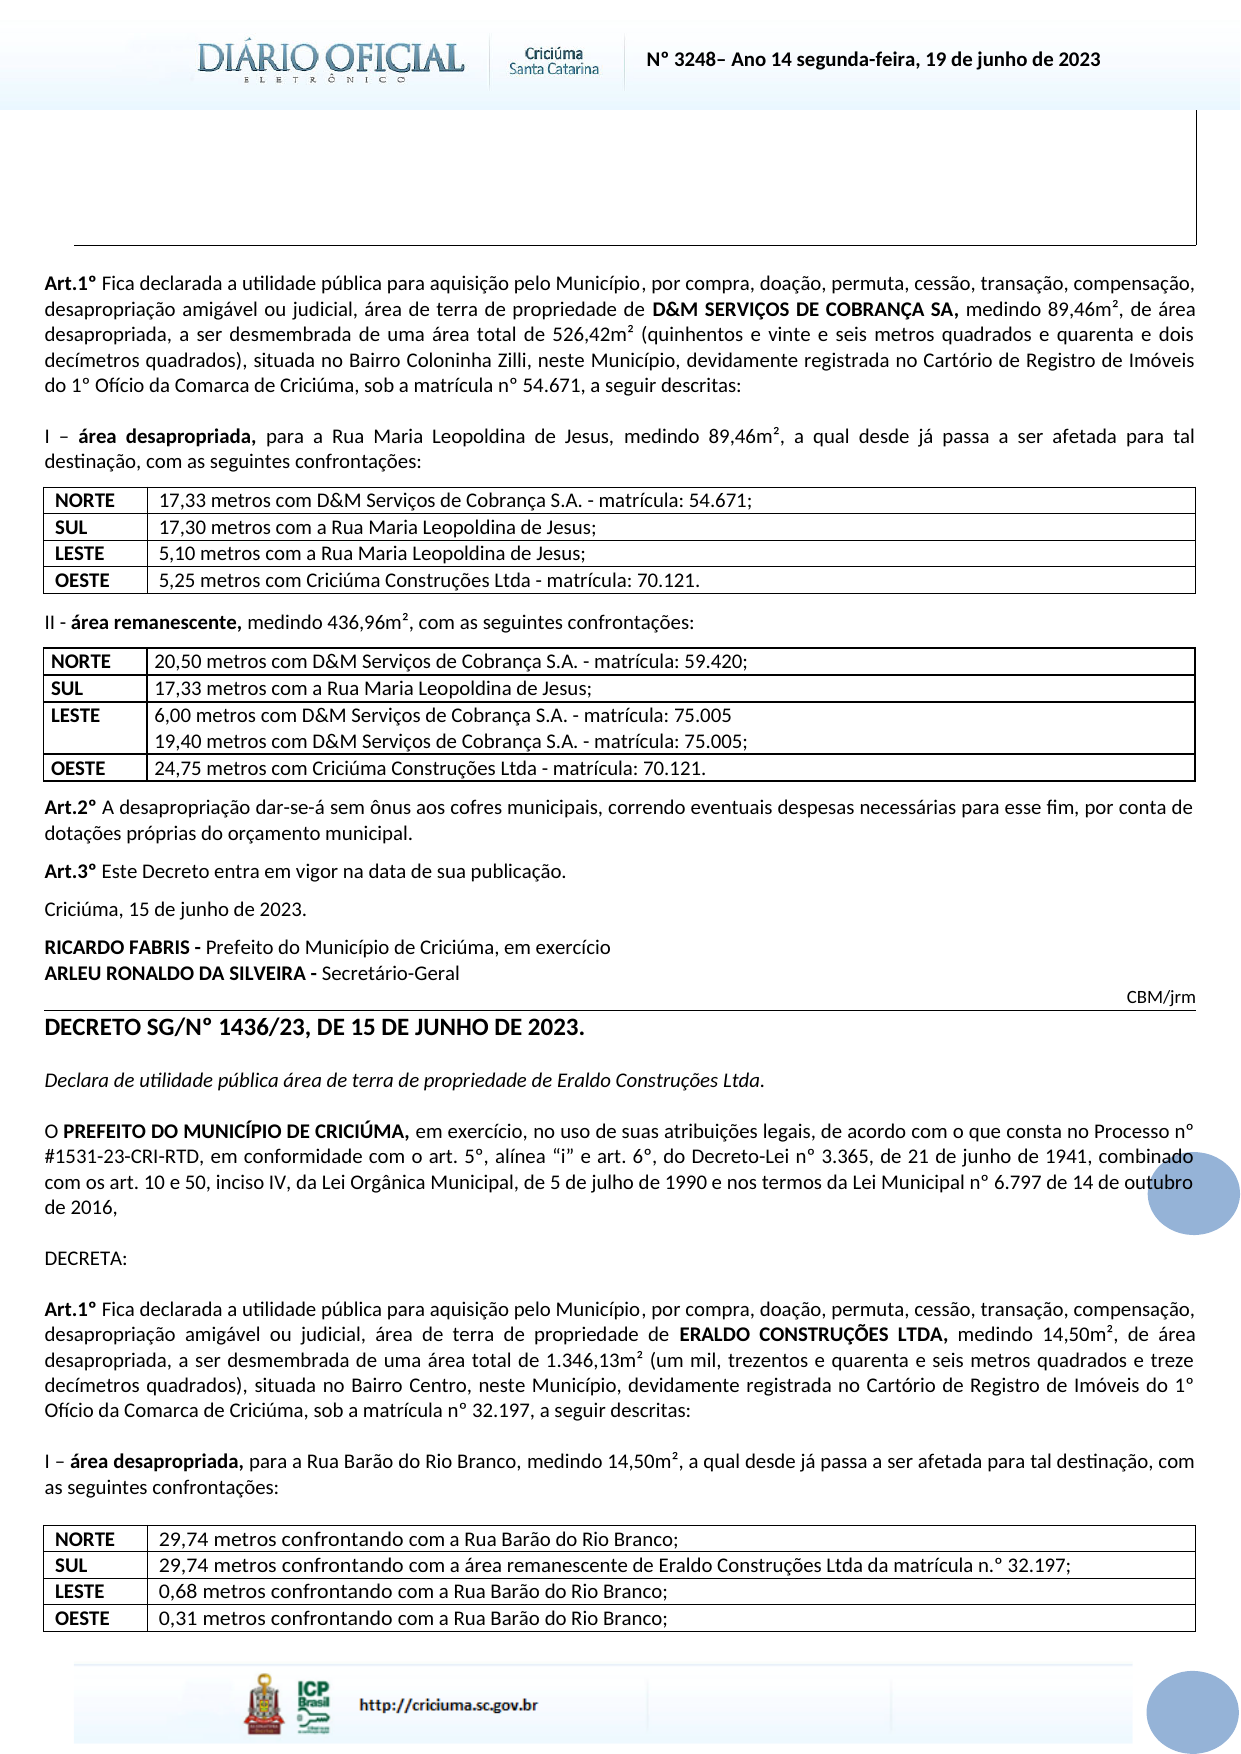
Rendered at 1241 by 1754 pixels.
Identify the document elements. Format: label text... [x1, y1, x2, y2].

table_cell OESTE [44, 1605, 147, 1631]
table_header NORTE [44, 488, 147, 513]
text RICARDO FABRIS - Prefeito do Município de Criciúma, em exercício [44, 934, 1240, 960]
text Criciúma, 15 de junho de 2023. [44, 896, 1196, 922]
table_cell OESTE [44, 567, 147, 592]
table_cell OESTE [44, 755, 146, 780]
table_cell LESTE [44, 1579, 147, 1604]
table_header 17,33 metros com D&M Serviços de Cobrança S.A. - matrícula: 54.671; [148, 488, 1195, 513]
table_cell 17,30 metros com a Rua Maria Leopoldina de Jesus; [148, 514, 1195, 539]
table_header 29,74 metros confrontando com a Rua Barão do Rio Branco; [148, 1526, 1195, 1551]
text Art.1º Fica declarada a utilidade pública para aquisição pelo Município, por compra, doação, permuta, cessão, transação, compensação, desapropriação amigável ou judicial, área de terra de propriedade de ERALDO CONSTRUÇÕES LTDA, medindo 14,50m², de área desapropriada, a ser desmembrada de uma área total de 1.346,13m² (um mil, trezentos e quarenta e seis metros quadrados e treze decímetros quadrados), situada no Bairro Centro, neste Município, devidamente registrada no Cartório de Registro de Imóveis do 1º Ofício da Comarca de Criciúma, sob a matrícula nº 32.197, a seguir descritas: [44, 1296, 1196, 1423]
table_cell SUL [44, 676, 146, 701]
table_cell SUL [44, 514, 147, 539]
table_cell LESTE [44, 703, 146, 753]
text I – área desapropriada, para a Rua Maria Leopoldina de Jesus, medindo 89,46m², a qual desde já passa a ser afetada para tal destinação, com as seguintes confrontações: [44, 423, 1196, 474]
table_cell 0,68 metros confrontando com a Rua Barão do Rio Branco; [148, 1579, 1195, 1604]
table_header 20,50 metros com D&M Serviços de Cobrança S.A. - matrícula: 59.420; [148, 649, 1194, 674]
table_cell LESTE [44, 541, 147, 566]
text ARLEU RONALDO DA SILVEIRA - Secretário-Geral [44, 960, 1240, 985]
table_header NORTE [44, 649, 146, 674]
table_header NORTE [44, 1526, 147, 1551]
text I – área desapropriada, para a Rua Barão do Rio Branco, medindo 14,50m², a qual desde já passa a ser afetada para tal destinação, com as seguintes confrontações: [44, 1448, 1196, 1499]
text II - área remanescente, medindo 436,96m², com as seguintes confrontações: [44, 609, 1196, 634]
text CBM/jrm [44, 985, 1196, 1010]
table_cell 29,74 metros confrontando com a área remanescente de Eraldo Construções Ltda da matrícula n.º 32.197; [148, 1552, 1195, 1578]
text Art.1º Fica declarada a utilidade pública para aquisição pelo Município, por compra, doação, permuta, cessão, transação, compensação, desapropriação amigável ou judicial, área de terra de propriedade de D&M SERVIÇOS DE COBRANÇA SA, medindo 89,46m², de área desapropriada, a ser desmembrada de uma área total de 526,42m² (quinhentos e vinte e seis metros quadrados e quarenta e dois decímetros quadrados), situada no Bairro Coloninha Zilli, neste Município, devidamente registrada no Cartório de Registro de Imóveis do 1º Ofício da Comarca de Criciúma, sob a matrícula nº 54.671, a seguir descritas: [44, 271, 1196, 398]
text Art.2º A desapropriação dar-se-á sem ônus aos cofres municipais, correndo eventuais despesas necessárias para esse fim, por conta de dotações próprias do orçamento municipal. [44, 794, 1196, 845]
text Art.3º Este Decreto entra em vigor na data de sua publicação. [44, 858, 1196, 883]
text Declara de utilidade pública área de terra de propriedade de Eraldo Construções Ltda. [44, 1067, 1196, 1093]
table_cell SUL [44, 1552, 147, 1578]
text DECRETO SG/Nº 1436/23, DE 15 DE JUNHO DE 2023. [44, 1011, 1196, 1042]
table_cell 0,31 metros confrontando com a Rua Barão do Rio Branco; [148, 1605, 1195, 1631]
table_cell 17,33 metros com a Rua Maria Leopoldina de Jesus; [148, 676, 1194, 701]
text O PREFEITO DO MUNICÍPIO DE CRICIÚMA, em exercício, no uso de suas atribuições legais, de acordo com o que consta no Processo nº #1531-23-CRI-RTD, em conformidade com o art. 5º, alínea “i” e art. 6º, do Decreto-Lei nº 3.365, de 21 de junho de 1941, combinado com os art. 10 e 50, inciso IV, da Lei Orgânica Municipal, de 5 de julho de 1990 e nos termos da Lei Municipal nº 6.797 de 14 de outubro de 2016, [44, 1118, 1196, 1220]
text DECRETA: [44, 1245, 1196, 1271]
